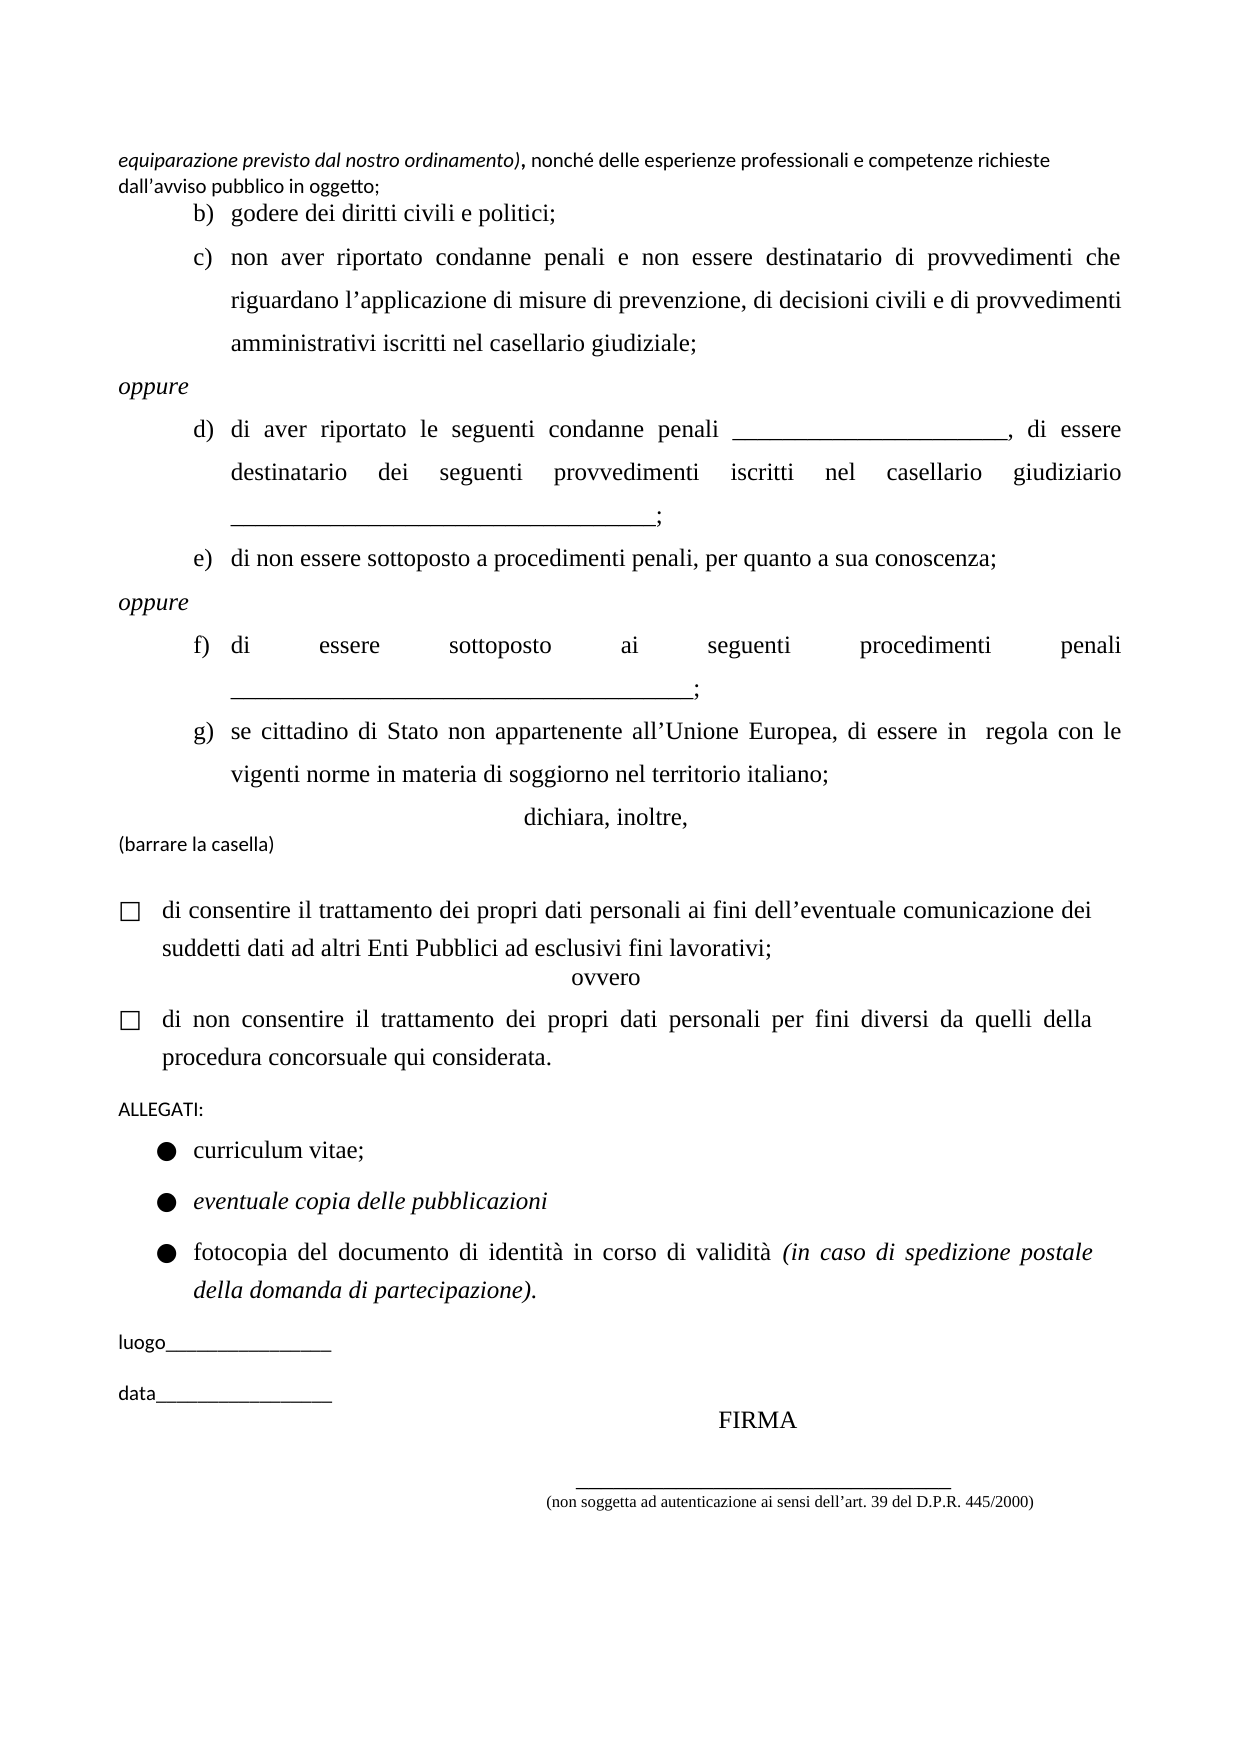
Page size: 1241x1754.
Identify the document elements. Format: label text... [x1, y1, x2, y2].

list eventuale copia delle pubblicazioni [156, 1173, 1093, 1224]
list godere dei diritti civili e politici; [193, 198, 1122, 227]
text FIRMA [118, 1406, 1093, 1434]
list non aver riportato condanne penali e non essere destinatario di provvedimenti che riguardano l’applicazione di misure di prevenzione, di decisioni civili e di provvedimenti amministrativi iscritti nel casellario giudiziale; [193, 242, 1122, 357]
text oppure [118, 587, 1122, 615]
text luogo________________ [118, 1329, 1122, 1355]
text ______________________________ [177, 1463, 1093, 1492]
list se cittadino di Stato non appartenente all’Unione Europea, di essere in regola con le vigenti norme in materia di soggiorno nel territorio italiano; [193, 716, 1122, 788]
list fotocopia del documento di identità in corso di validità (in caso di spedizione postale della domanda di partecipazione). [156, 1224, 1093, 1304]
text oppure [118, 371, 1122, 400]
text ovvero [118, 962, 1093, 991]
text ALLEGATI: [118, 1096, 1122, 1121]
list di consentire il trattamento dei propri dati personali ai fini dell’eventuale comunicazione dei suddetti dati ad altri Enti Pubblici ad esclusivi fini lavorativi; [118, 882, 1093, 962]
list curriculum vitae; [156, 1121, 1093, 1173]
list di non consentire il trattamento dei propri dati personali per fini diversi da quelli della procedura concorsuale qui considerata. [118, 991, 1093, 1071]
text equiparazione previsto dal nostro ordinamento), nonché delle esperienze professionali e competenze richieste dall’avviso pubblico in oggetto; [118, 148, 1122, 198]
text dichiara, inoltre, [118, 802, 1093, 831]
text data_________________ [118, 1380, 1122, 1406]
list di aver riportato le seguenti condanne penali ______________________, di essere destinatario dei seguenti provvedimenti iscritti nel casellario giudiziario __________________________________; [193, 414, 1122, 529]
list di non essere sottoposto a procedimenti penali, per quanto a sua conoscenza; [193, 543, 1122, 572]
text (barrare la casella) [118, 831, 1122, 856]
text (non soggetta ad autenticazione ai sensi dell’art. 39 del D.P.R. 445/2000) [177, 1492, 1093, 1511]
list di essere sottoposto ai seguenti procedimenti penali _____________________________________; [193, 630, 1122, 702]
